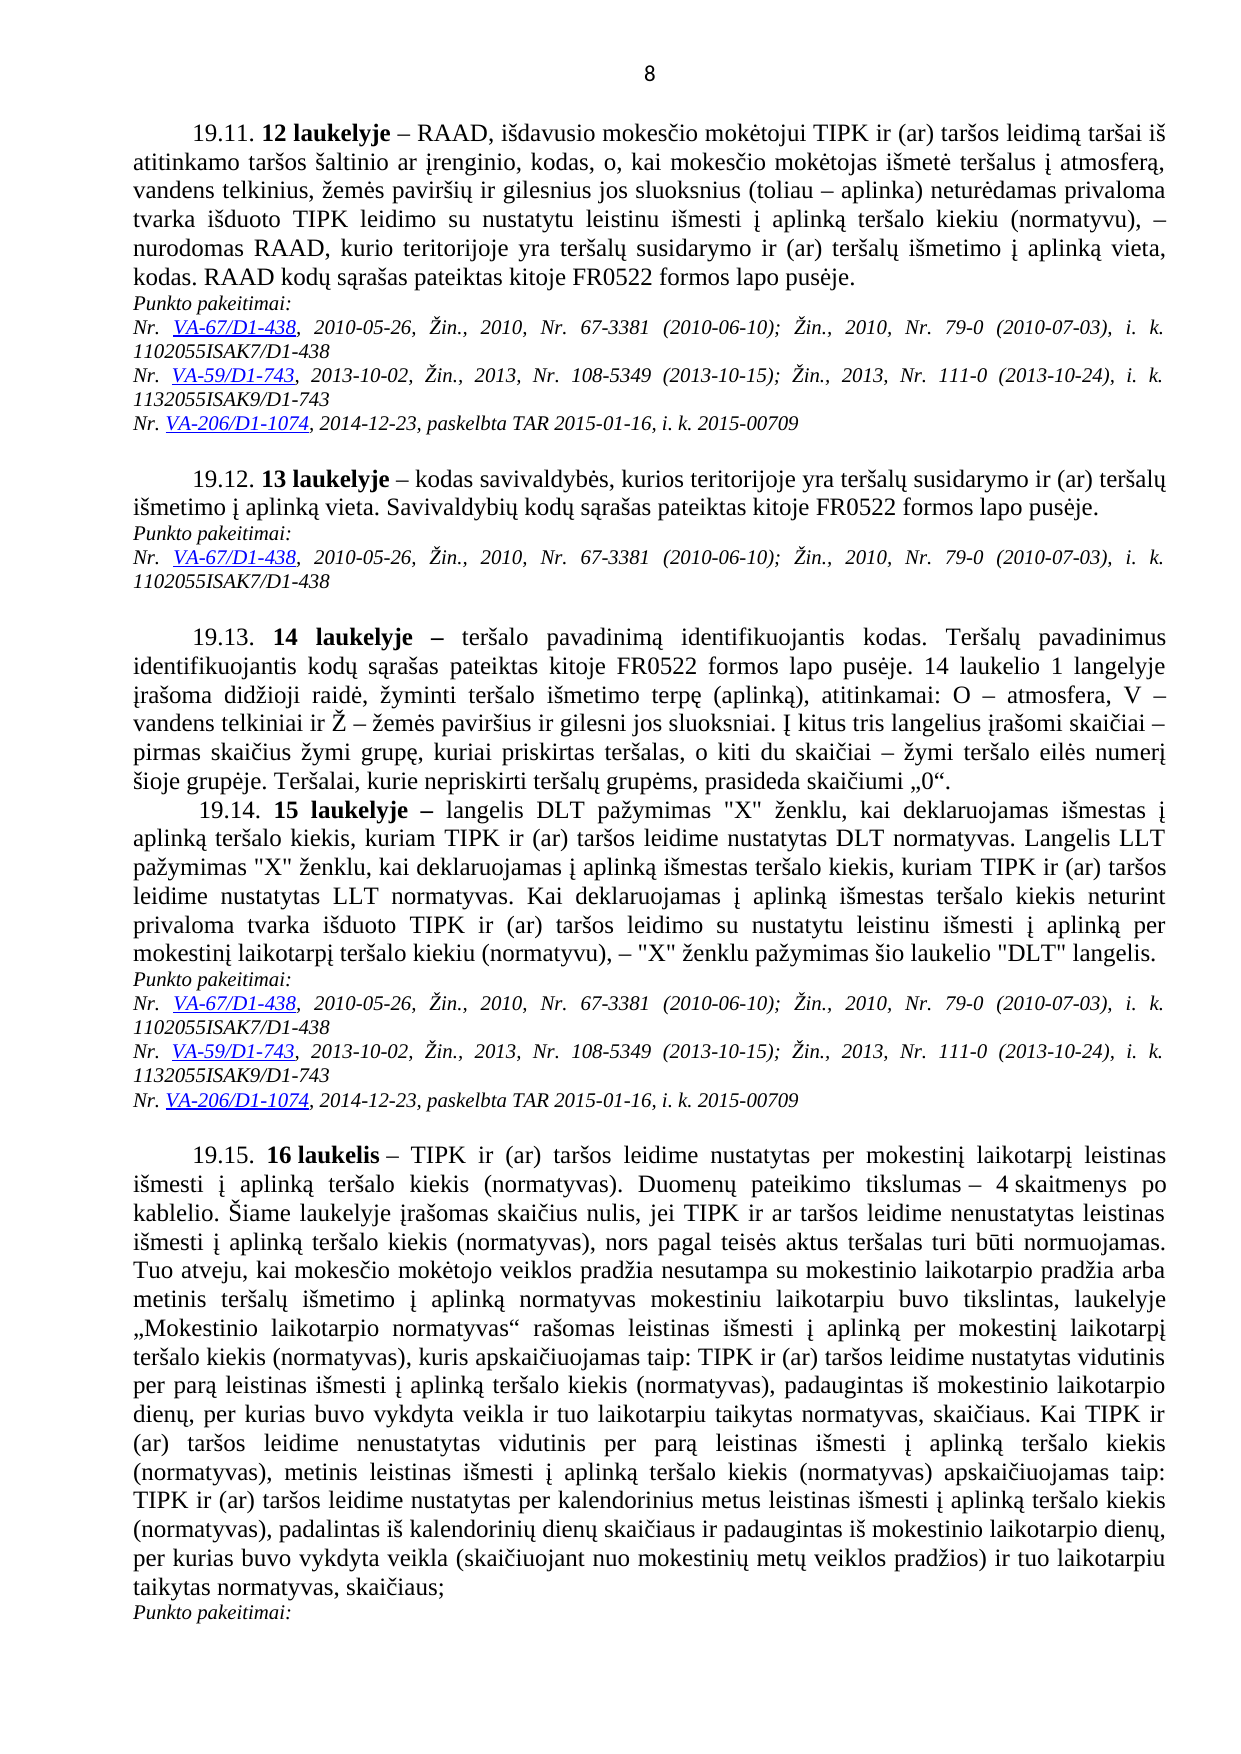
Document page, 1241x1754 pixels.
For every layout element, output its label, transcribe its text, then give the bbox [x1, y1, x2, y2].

text Nr. VA-67/D1-438, 2010-05-26, Žin., 2010, Nr. 67-3381 (2010-06-10); Žin., 2010, Nr. 79-0 (2010-07-03), i. k. 1102055ISAK7/D1-438 [133, 991, 1167, 1039]
text Punkto pakeitimai: [133, 1600, 1167, 1624]
text 19.11. 12 laukelyje – RAAD, išdavusio mokesčio mokėtojui TIPK ir (ar) taršos leidimą taršai iš atitinkamo taršos šaltinio ar įrenginio, kodas, o, kai mokesčio mokėtojas išmetė teršalus į atmosferą, vandens telkinius, žemės paviršių ir gilesnius jos sluoksnius (toliau – aplinka) neturėdamas privaloma tvarka išduoto TIPK leidimo su nustatytu leistinu išmesti į aplinką teršalo kiekiu (normatyvu), – nurodomas RAAD, kurio teritorijoje yra teršalų susidarymo ir (ar) teršalų išmetimo į aplinką vieta, kodas. RAAD kodų sąrašas pateiktas kitoje FR0522 formos lapo pusėje. [133, 118, 1167, 291]
text Punkto pakeitimai: [133, 521, 1167, 545]
text 19.13. 14 laukelyje – teršalo pavadinimą identifikuojantis kodas. Teršalų pavadinimus identifikuojantis kodų sąrašas pateiktas kitoje FR0522 formos lapo pusėje. 14 laukelio 1 langelyje įrašoma didžioji raidė, žyminti teršalo išmetimo terpę (aplinką), atitinkamai: O – atmosfera, V – vandens telkiniai ir Ž – žemės paviršius ir gilesni jos sluoksniai. Į kitus tris langelius įrašomi skaičiai – pirmas skaičius žymi grupę, kuriai priskirtas teršalas, o kiti du skaičiai – žymi teršalo eilės numerį šioje grupėje. Teršalai, kurie nepriskirti teršalų grupėms, prasideda skaičiumi „0“. [133, 622, 1167, 795]
text Nr. VA-59/D1-743, 2013-10-02, Žin., 2013, Nr. 108-5349 (2013-10-15); Žin., 2013, Nr. 111-0 (2013-10-24), i. k. 1132055ISAK9/D1-743 [133, 1039, 1167, 1087]
text Punkto pakeitimai: [133, 967, 1167, 991]
text 19.15. 16 laukelis – TIPK ir (ar) taršos leidime nustatytas per mokestinį laikotarpį leistinas išmesti į aplinką teršalo kiekis (normatyvas). Duomenų pateikimo tikslumas – 4 skaitmenys po kablelio. Šiame laukelyje įrašomas skaičius nulis, jei TIPK ir ar taršos leidime nenustatytas leistinas išmesti į aplinką teršalo kiekis (normatyvas), nors pagal teisės aktus teršalas turi būti normuojamas. Tuo atveju, kai mokesčio mokėtojo veiklos pradžia nesutampa su mokestinio laikotarpio pradžia arba metinis teršalų išmetimo į aplinką normatyvas mokestiniu laikotarpiu buvo tikslintas, laukelyje „Mokestinio laikotarpio normatyvas“ rašomas leistinas išmesti į aplinką per mokestinį laikotarpį teršalo kiekis (normatyvas), kuris apskaičiuojamas taip: TIPK ir (ar) taršos leidime nustatytas vidutinis per parą leistinas išmesti į aplinką teršalo kiekis (normatyvas), padaugintas iš mokestinio laikotarpio dienų, per kurias buvo vykdyta veikla ir tuo laikotarpiu taikytas normatyvas, skaičiaus. Kai TIPK ir (ar) taršos leidime nenustatytas vidutinis per parą leistinas išmesti į aplinką teršalo kiekis (normatyvas), metinis leistinas išmesti į aplinką teršalo kiekis (normatyvas) apskaičiuojamas taip: TIPK ir (ar) taršos leidime nustatytas per kalendorinius metus leistinas išmesti į aplinką teršalo kiekis (normatyvas), padalintas iš kalendorinių dienų skaičiaus ir padaugintas iš mokestinio laikotarpio dienų, per kurias buvo vykdyta veikla (skaičiuojant nuo mokestinių metų veiklos pradžios) ir tuo laikotarpiu taikytas normatyvas, skaičiaus; [133, 1140, 1167, 1600]
text 19.12. 13 laukelyje – kodas savivaldybės, kurios teritorijoje yra teršalų susidarymo ir (ar) teršalų išmetimo į aplinką vieta. Savivaldybių kodų sąrašas pateiktas kitoje FR0522 formos lapo pusėje. [133, 464, 1167, 521]
text Nr. VA-67/D1-438, 2010-05-26, Žin., 2010, Nr. 67-3381 (2010-06-10); Žin., 2010, Nr. 79-0 (2010-07-03), i. k. 1102055ISAK7/D1-438 [133, 545, 1167, 593]
text Nr. VA-206/D1-1074, 2014-12-23, paskelbta TAR 2015-01-16, i. k. 2015-00709 [133, 1087, 1167, 1112]
text Punkto pakeitimai: [133, 291, 1167, 315]
text Nr. VA-206/D1-1074, 2014-12-23, paskelbta TAR 2015-01-16, i. k. 2015-00709 [133, 411, 1167, 435]
text Nr. VA-67/D1-438, 2010-05-26, Žin., 2010, Nr. 67-3381 (2010-06-10); Žin., 2010, Nr. 79-0 (2010-07-03), i. k. 1102055ISAK7/D1-438 [133, 315, 1167, 363]
text Nr. VA-59/D1-743, 2013-10-02, Žin., 2013, Nr. 108-5349 (2013-10-15); Žin., 2013, Nr. 111-0 (2013-10-24), i. k. 1132055ISAK9/D1-743 [133, 363, 1167, 411]
text 19.14. 15 laukelyje – langelis DLT pažymimas "X" ženklu, kai deklaruojamas išmestas į aplinką teršalo kiekis, kuriam TIPK ir (ar) taršos leidime nustatytas DLT normatyvas. Langelis LLT pažymimas "X" ženklu, kai deklaruojamas į aplinką išmestas teršalo kiekis, kuriam TIPK ir (ar) taršos leidime nustatytas LLT normatyvas. Kai deklaruojamas į aplinką išmestas teršalo kiekis neturint privaloma tvarka išduoto TIPK ir (ar) taršos leidimo su nustatytu leistinu išmesti į aplinką per mokestinį laikotarpį teršalo kiekiu (normatyvu), – "X" ženklu pažymimas šio laukelio "DLT" langelis. [133, 795, 1167, 967]
